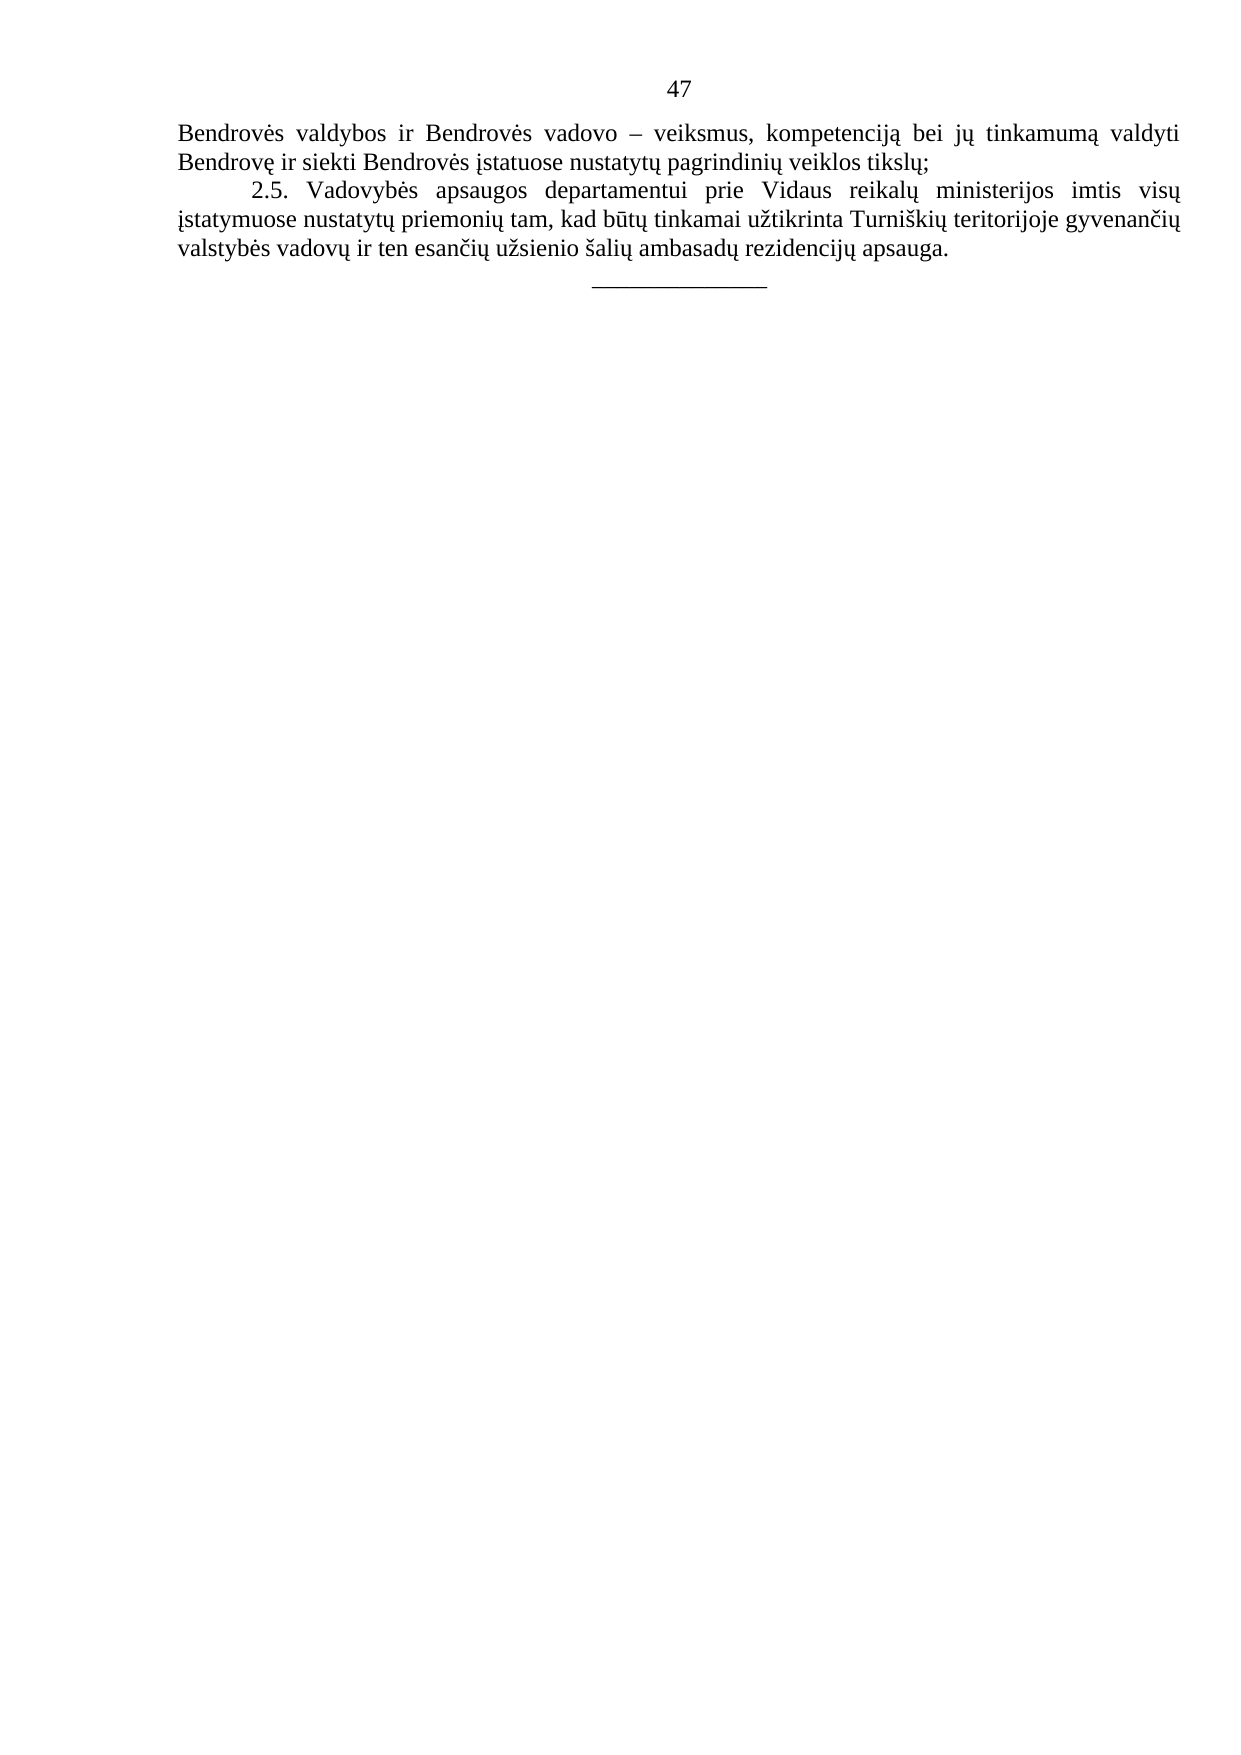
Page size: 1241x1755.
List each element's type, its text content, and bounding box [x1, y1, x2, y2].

text Bendrovės valdybos ir Bendrovės vadovo – veiksmus, kompetenciją bei jų tinkamumą valdyti Bendrovę ir siekti Bendrovės įstatuose nustatytų pagrindinių veiklos tikslų; [177, 118, 1181, 176]
text ______________ [177, 262, 1181, 291]
text 2.5. Vadovybės apsaugos departamentui prie Vidaus reikalų ministerijos imtis visų įstatymuose nustatytų priemonių tam, kad būtų tinkamai užtikrinta Turniškių teritorijoje gyvenančių valstybės vadovų ir ten esančių užsienio šalių ambasadų rezidencijų apsauga. [177, 176, 1181, 262]
